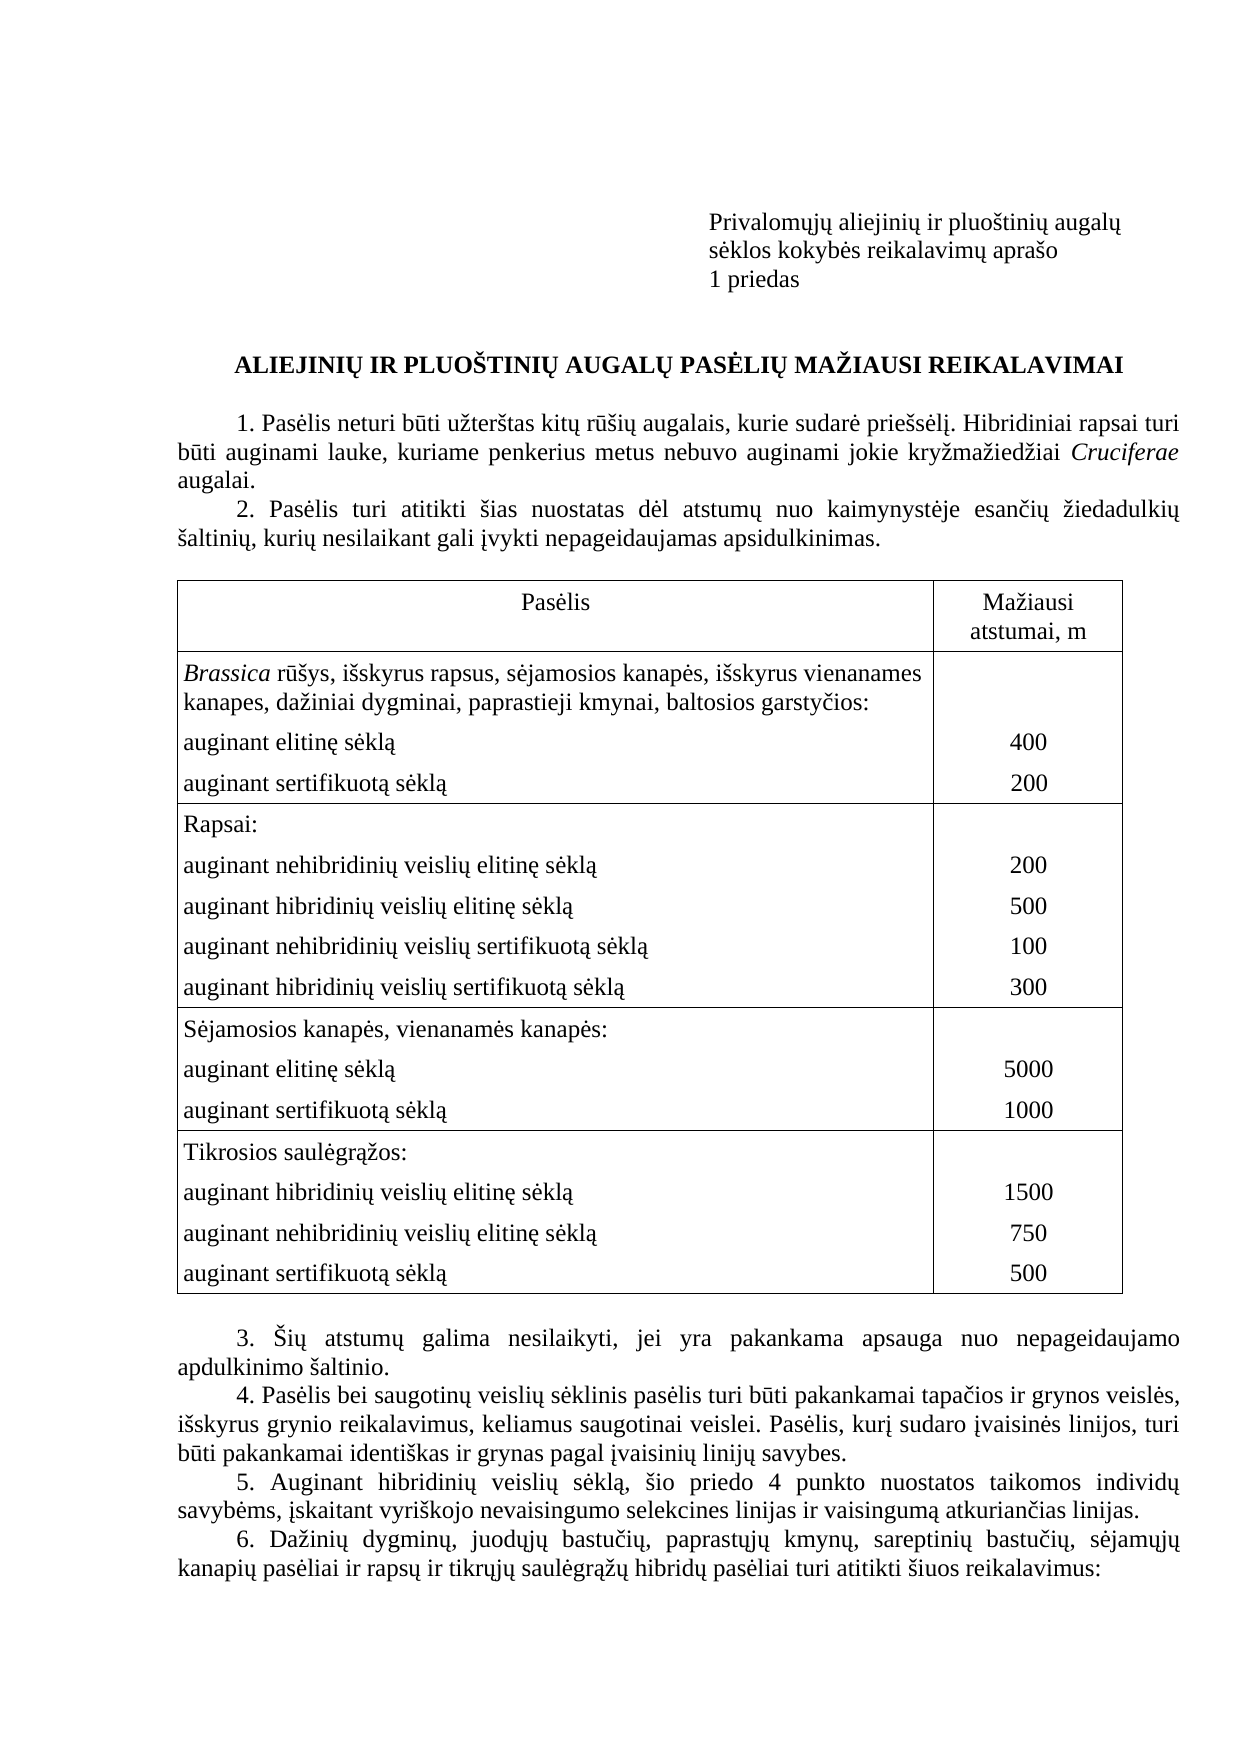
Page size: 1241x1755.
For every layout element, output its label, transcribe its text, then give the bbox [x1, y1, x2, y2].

table_cell auginant sertifikuotą sėklą [178, 1253, 933, 1293]
table_cell 500 [934, 1253, 1122, 1293]
table_cell Brassica rūšys, išskyrus rapsus, sėjamosios kanapės, išskyrus vienanames kanapes, dažiniai dygminai, paprastieji kmynai, baltosios garstyčios: [178, 652, 933, 721]
table_cell [934, 1131, 1122, 1171]
text 3. Šių atstumų galima nesilaikyti, jei yra pakankama apsauga nuo nepageidaujamo apdulkinimo šaltinio. [177, 1323, 1181, 1380]
table_cell 1000 [934, 1089, 1122, 1129]
table_cell auginant elitinę sėklą [178, 721, 933, 762]
text ALIEJINIŲ IR PLUOŠTINIŲ AUGALŲ PASĖLIŲ MAŽIAUSI REIKALAVIMAI [177, 350, 1181, 379]
table_cell auginant hibridinių veislių sertifikuotą sėklą [178, 966, 933, 1007]
table_cell Sėjamosios kanapės, vienanamės kanapės: [178, 1008, 933, 1048]
table_cell Tikrosios saulėgrąžos: [178, 1131, 933, 1171]
table_header Mažiausi atstumai, m [934, 581, 1122, 651]
table_cell 200 [934, 844, 1122, 885]
table_cell 200 [934, 762, 1122, 802]
text 4. Pasėlis bei saugotinų veislių sėklinis pasėlis turi būti pakankamai tapačios ir grynos veislės, išskyrus grynio reikalavimus, keliamus saugotinai veislei. Pasėlis, kurį sudaro įvaisinės linijos, turi būti pakankamai identiškas ir grynas pagal įvaisinių linijų savybes. [177, 1380, 1181, 1467]
table_cell auginant sertifikuotą sėklą [178, 762, 933, 802]
text 6. Dažinių dygminų, juodųjų bastučių, paprastųjų kmynų, sareptinių bastučių, sėjamųjų kanapių pasėliai ir rapsų ir tikrųjų saulėgrąžų hibridų pasėliai turi atitikti šiuos reikalavimus: [177, 1524, 1181, 1582]
table_cell [934, 1008, 1122, 1048]
table_cell auginant hibridinių veislių elitinę sėklą [178, 1171, 933, 1212]
table_cell auginant nehibridinių veislių elitinę sėklą [178, 844, 933, 885]
text sėklos kokybės reikalavimų aprašo [177, 235, 1181, 264]
text 2. Pasėlis turi atitikti šias nuostatas dėl atstumų nuo kaimynystėje esančių žiedadulkių šaltinių, kurių nesilaikant gali įvykti nepageidaujamas apsidulkinimas. [177, 494, 1181, 552]
table_cell auginant nehibridinių veislių sertifikuotą sėklą [178, 925, 933, 966]
table_cell auginant sertifikuotą sėklą [178, 1089, 933, 1129]
table_cell 1500 [934, 1171, 1122, 1212]
table_cell 500 [934, 885, 1122, 925]
text Privalomųjų aliejinių ir pluoštinių augalų [709, 207, 1181, 235]
text 5. Auginant hibridinių veislių sėklą, šio priedo 4 punkto nuostatos taikomos individų savybėms, įskaitant vyriškojo nevaisingumo selekcines linijas ir vaisingumą atkuriančias linijas. [177, 1467, 1181, 1524]
table_cell auginant nehibridinių veislių elitinę sėklą [178, 1212, 933, 1252]
table_cell Rapsai: [178, 804, 933, 844]
table_cell 5000 [934, 1048, 1122, 1089]
table_cell auginant hibridinių veislių elitinę sėklą [178, 885, 933, 925]
table_cell 100 [934, 925, 1122, 966]
table_cell 300 [934, 966, 1122, 1007]
table_cell 400 [934, 721, 1122, 762]
text 1 priedas [177, 264, 1181, 293]
table_cell [934, 652, 1122, 721]
text 1. Pasėlis neturi būti užterštas kitų rūšių augalais, kurie sudarė priešsėlį. Hibridiniai rapsai turi būti auginami lauke, kuriame penkerius metus nebuvo auginami jokie kryžmažiedžiai Cruciferae augalai. [177, 408, 1181, 494]
table_cell auginant elitinę sėklą [178, 1048, 933, 1089]
table_cell [934, 804, 1122, 844]
table_cell 750 [934, 1212, 1122, 1252]
table_header Pasėlis [178, 581, 933, 651]
